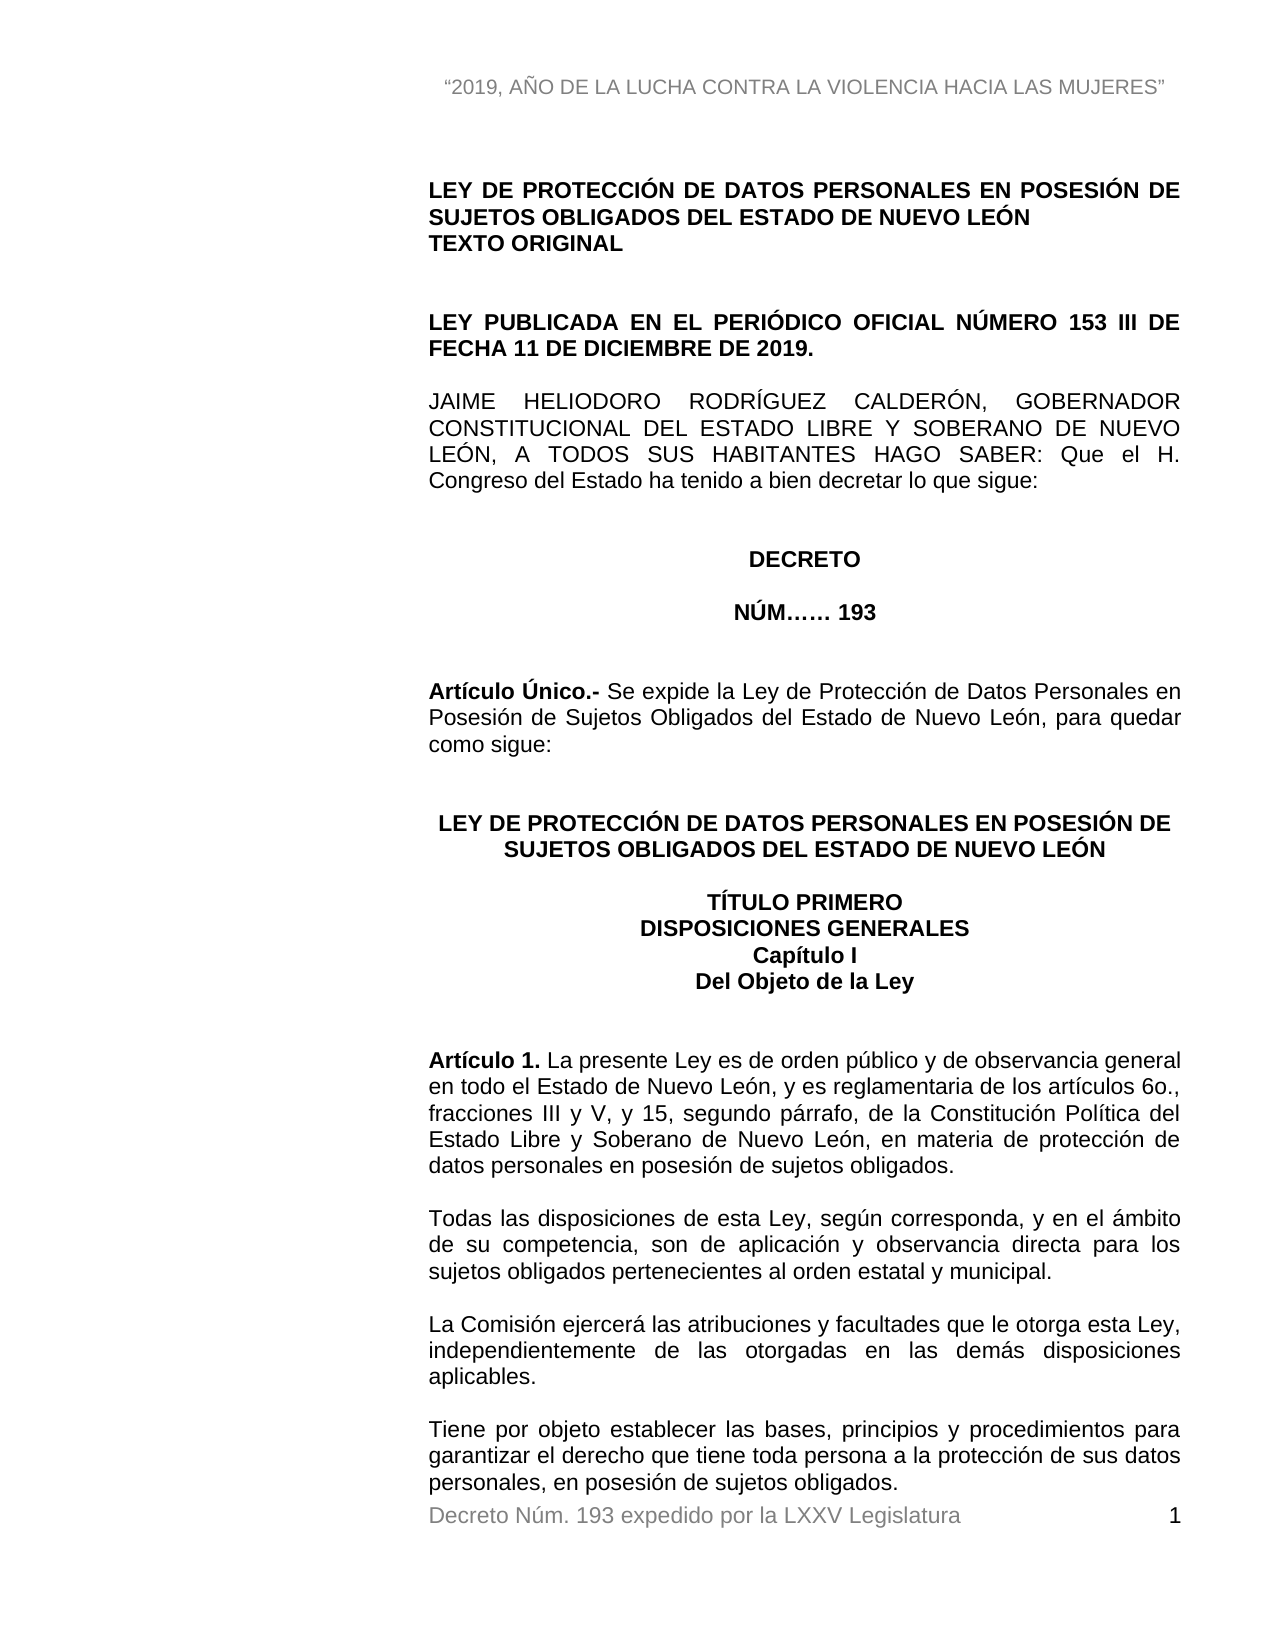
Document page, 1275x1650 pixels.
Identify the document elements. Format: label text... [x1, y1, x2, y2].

text DECRETO [428, 546, 1181, 573]
text Todas las disposiciones de esta Ley, según corresponda, y en el ámbito de su competencia, son de aplicación y observancia directa para los sujetos obligados pertenecientes al orden estatal y municipal. [428, 1205, 1181, 1284]
text NÚM…… 193 [428, 599, 1181, 625]
text JAIME HELIODORO RODRÍGUEZ CALDERÓN, GOBERNADOR CONSTITUCIONAL DEL ESTADO LIBRE Y SOBERANO DE NUEVO LEÓN, A TODOS SUS HABITANTES HAGO SABER: Que el H. Congreso del Estado ha tenido a bien decretar lo que sigue: [428, 388, 1181, 493]
text Tiene por objeto establecer las bases, principios y procedimientos para garantizar el derecho que tiene toda persona a la protección de sus datos personales, en posesión de sujetos obligados. [428, 1416, 1181, 1495]
text LEY PUBLICADA EN EL PERIÓDICO OFICIAL NÚMERO 153 III DE FECHA 11 DE DICIEMBRE DE 2019. [428, 309, 1181, 362]
text La Comisión ejercerá las atribuciones y facultades que le otorga esta Ley, independientemente de las otorgadas en las demás disposiciones aplicables. [428, 1311, 1181, 1389]
text Artículo Único.- Se expide la Ley de Protección de Datos Personales en Posesión de Sujetos Obligados del Estado de Nuevo León, para quedar como sigue: [428, 678, 1181, 757]
text LEY DE PROTECCIÓN DE DATOS PERSONALES EN POSESIÓN DE SUJETOS OBLIGADOS DEL ESTADO DE NUEVO LEÓN [428, 177, 1181, 230]
text TEXTO ORIGINAL [428, 230, 1181, 256]
text Artículo 1. La presente Ley es de orden público y de observancia general en todo el Estado de Nuevo León, y es reglamentaria de los artículos 6o., fracciones III y V, y 15, segundo párrafo, de la Constitución Política del Estado Libre y Soberano de Nuevo León, en materia de protección de datos personales en posesión de sujetos obligados. [428, 1047, 1181, 1179]
text Del Objeto de la Ley [428, 968, 1181, 994]
text LEY DE PROTECCIÓN DE DATOS PERSONALES EN POSESIÓN DE SUJETOS OBLIGADOS DEL ESTADO DE NUEVO LEÓN [428, 810, 1181, 862]
text DISPOSICIONES GENERALES [428, 915, 1181, 942]
text Capítulo I [428, 942, 1181, 968]
text TÍTULO PRIMERO [428, 889, 1181, 915]
